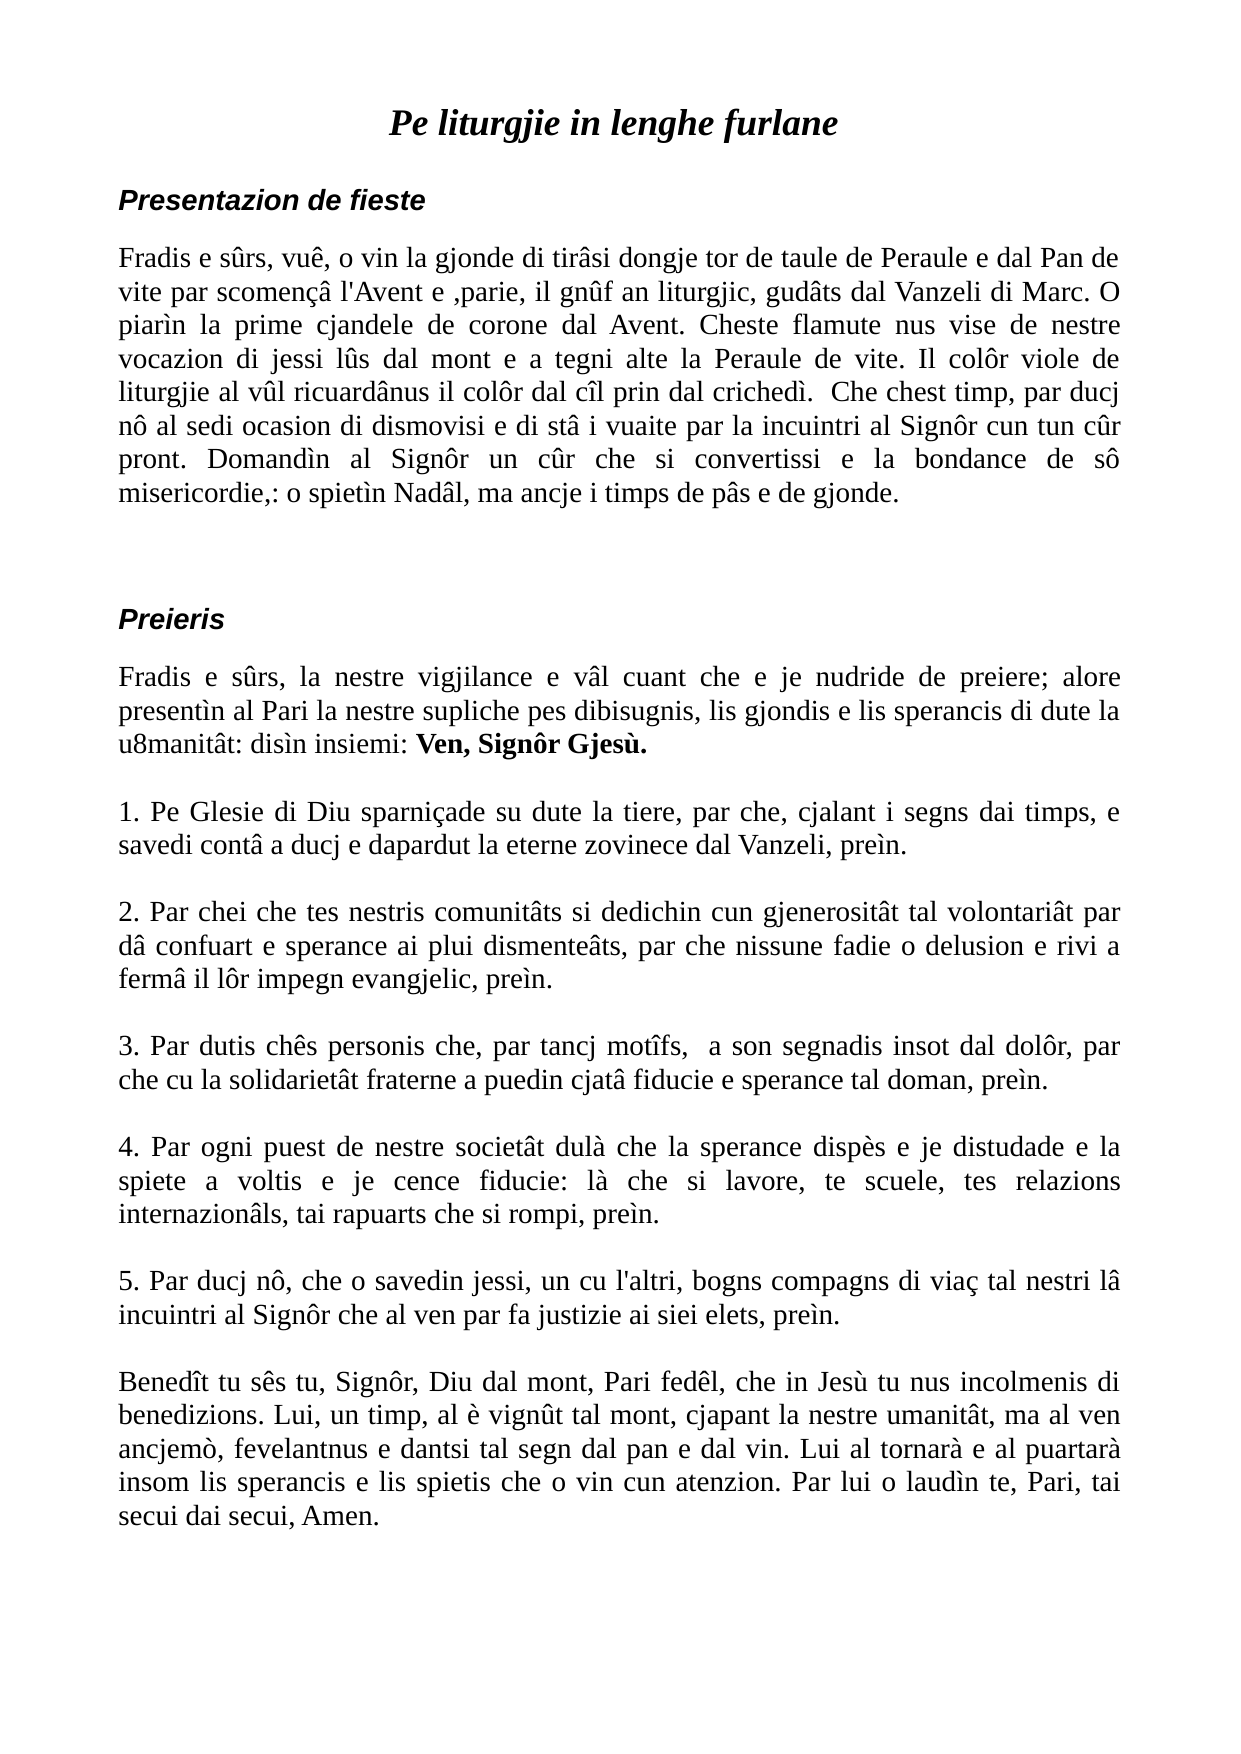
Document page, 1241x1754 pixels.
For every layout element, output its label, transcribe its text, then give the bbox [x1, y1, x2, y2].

text Pe liturgjie in lenghe furlane [118, 100, 1122, 143]
text Preieris [118, 602, 1122, 636]
text 2. Par chei che tes nestris comunitâts si dedichin cun gjenerositât tal volontariât par dâ confuart e sperance ai plui dismenteâts, par che nissune fadie o delusion e rivi a fermâ il lôr impegn evangjelic, preìn. [118, 894, 1122, 995]
text Benedît tu sês tu, Signôr, Diu dal mont, Pari fedêl, che in Jesù tu nus incolmenis di benedizions. Lui, un timp, al è vignût tal mont, cjapant la nestre umanitât, ma al ven ancjemò, fevelantnus e dantsi tal segn dal pan e dal vin. Lui al tornarà e al puartarà insom lis sperancis e lis spietis che o vin cun atenzion. Par lui o laudìn te, Pari, tai secui dai secui, Amen. [118, 1364, 1122, 1532]
text 1. Pe Glesie di Diu sparniçade su dute la tiere, par che, cjalant i segns dai timps, e savedi contâ a ducj e dapardut la eterne zovinece dal Vanzeli, preìn. [118, 794, 1122, 861]
text 5. Par ducj nô, che o savedin jessi, un cu l'altri, bogns compagns di viaç tal nestri lâ incuintri al Signôr che al ven par fa justizie ai siei elets, preìn. [118, 1263, 1122, 1330]
text 4. Par ogni puest de nestre societât dulà che la sperance dispès e je distudade e la spiete a voltis e je cence fiducie: là che si lavore, te scuele, tes relazions internazionâls, tai rapuarts che si rompi, preìn. [118, 1129, 1122, 1230]
text Fradis e sûrs, la nestre vigjilance e vâl cuant che e je nudride de preiere; alore presentìn al Pari la nestre supliche pes dibisugnis, lis gjondis e lis sperancis di dute la u8manitât: disìn insiemi: Ven, Signôr Gjesù. [118, 659, 1122, 760]
text Fradis e sûrs, vuê, o vin la gjonde di tirâsi dongje tor de taule de Peraule e dal Pan de vite par scomençâ l'Avent e ,parie, il gnûf an liturgjic, gudâts dal Vanzeli di Marc. O piarìn la prime cjandele de corone dal Avent. Cheste flamute nus vise de nestre vocazion di jessi lûs dal mont e a tegni alte la Peraule de vite. Il colôr viole de liturgjie al vûl ricuardânus il colôr dal cîl prin dal crichedì. Che chest timp, par ducj nô al sedi ocasion di dismovisi e di stâ i vuaite par la incuintri al Signôr cun tun cûr pront. Domandìn al Signôr un cûr che si convertissi e la bondance de sô misericordie,: o spietìn Nadâl, ma ancje i timps de pâs e de gjonde. [118, 240, 1122, 508]
subtitle Presentazion de fieste [118, 183, 1122, 216]
text 3. Par dutis chês personis che, par tancj motîfs, a son segnadis insot dal dolôr, par che cu la solidarietât fraterne a puedin cjatâ fiducie e sperance tal doman, preìn. [118, 1028, 1122, 1096]
